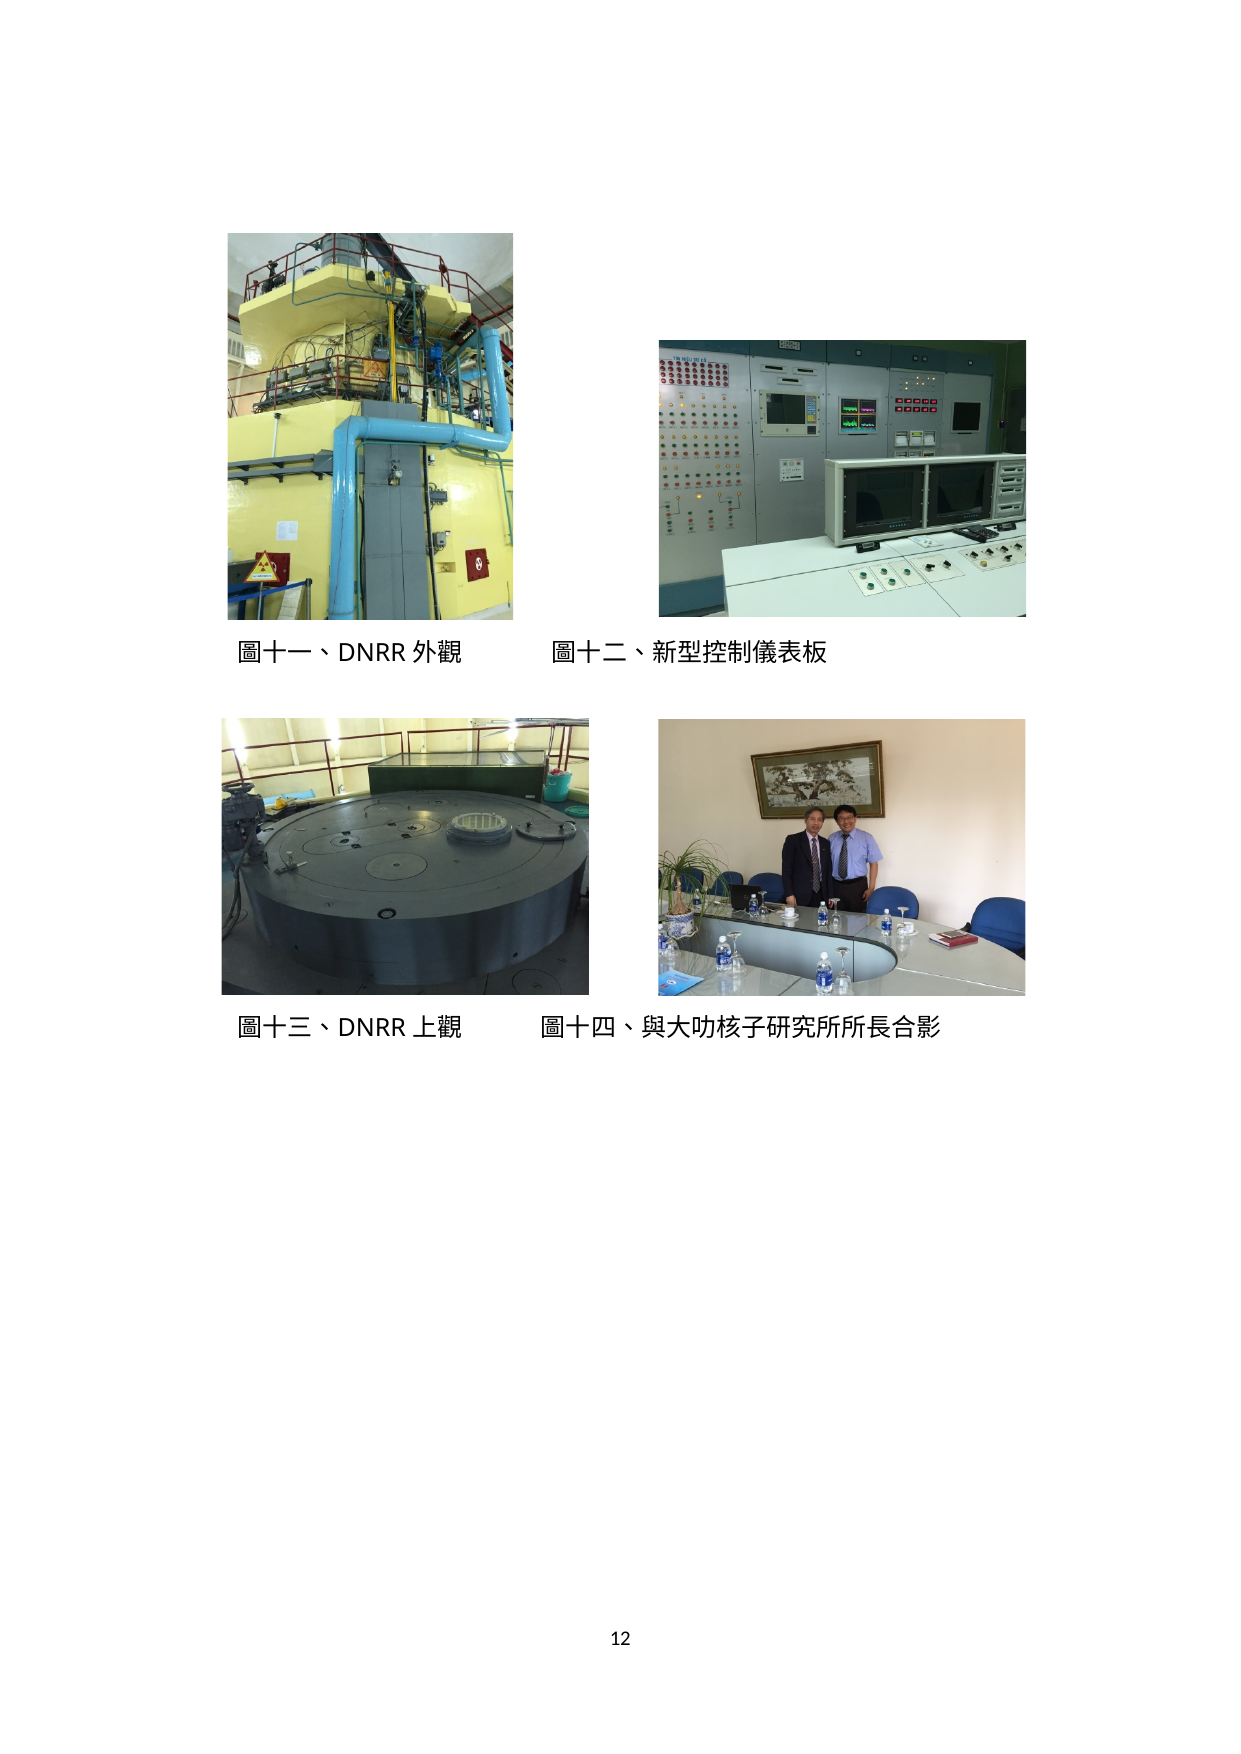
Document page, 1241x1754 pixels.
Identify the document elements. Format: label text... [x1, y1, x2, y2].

text 圖十一、DNRR 外觀 圖十二、新型控制儀表板 [187, 631, 1053, 669]
picture [243, 233, 515, 620]
text 圖十三、DNRR 上觀 圖十四、與大叻核子研究所所長合影 [187, 1006, 1053, 1044]
picture [675, 719, 1029, 998]
picture [238, 718, 592, 997]
picture [675, 340, 1030, 620]
